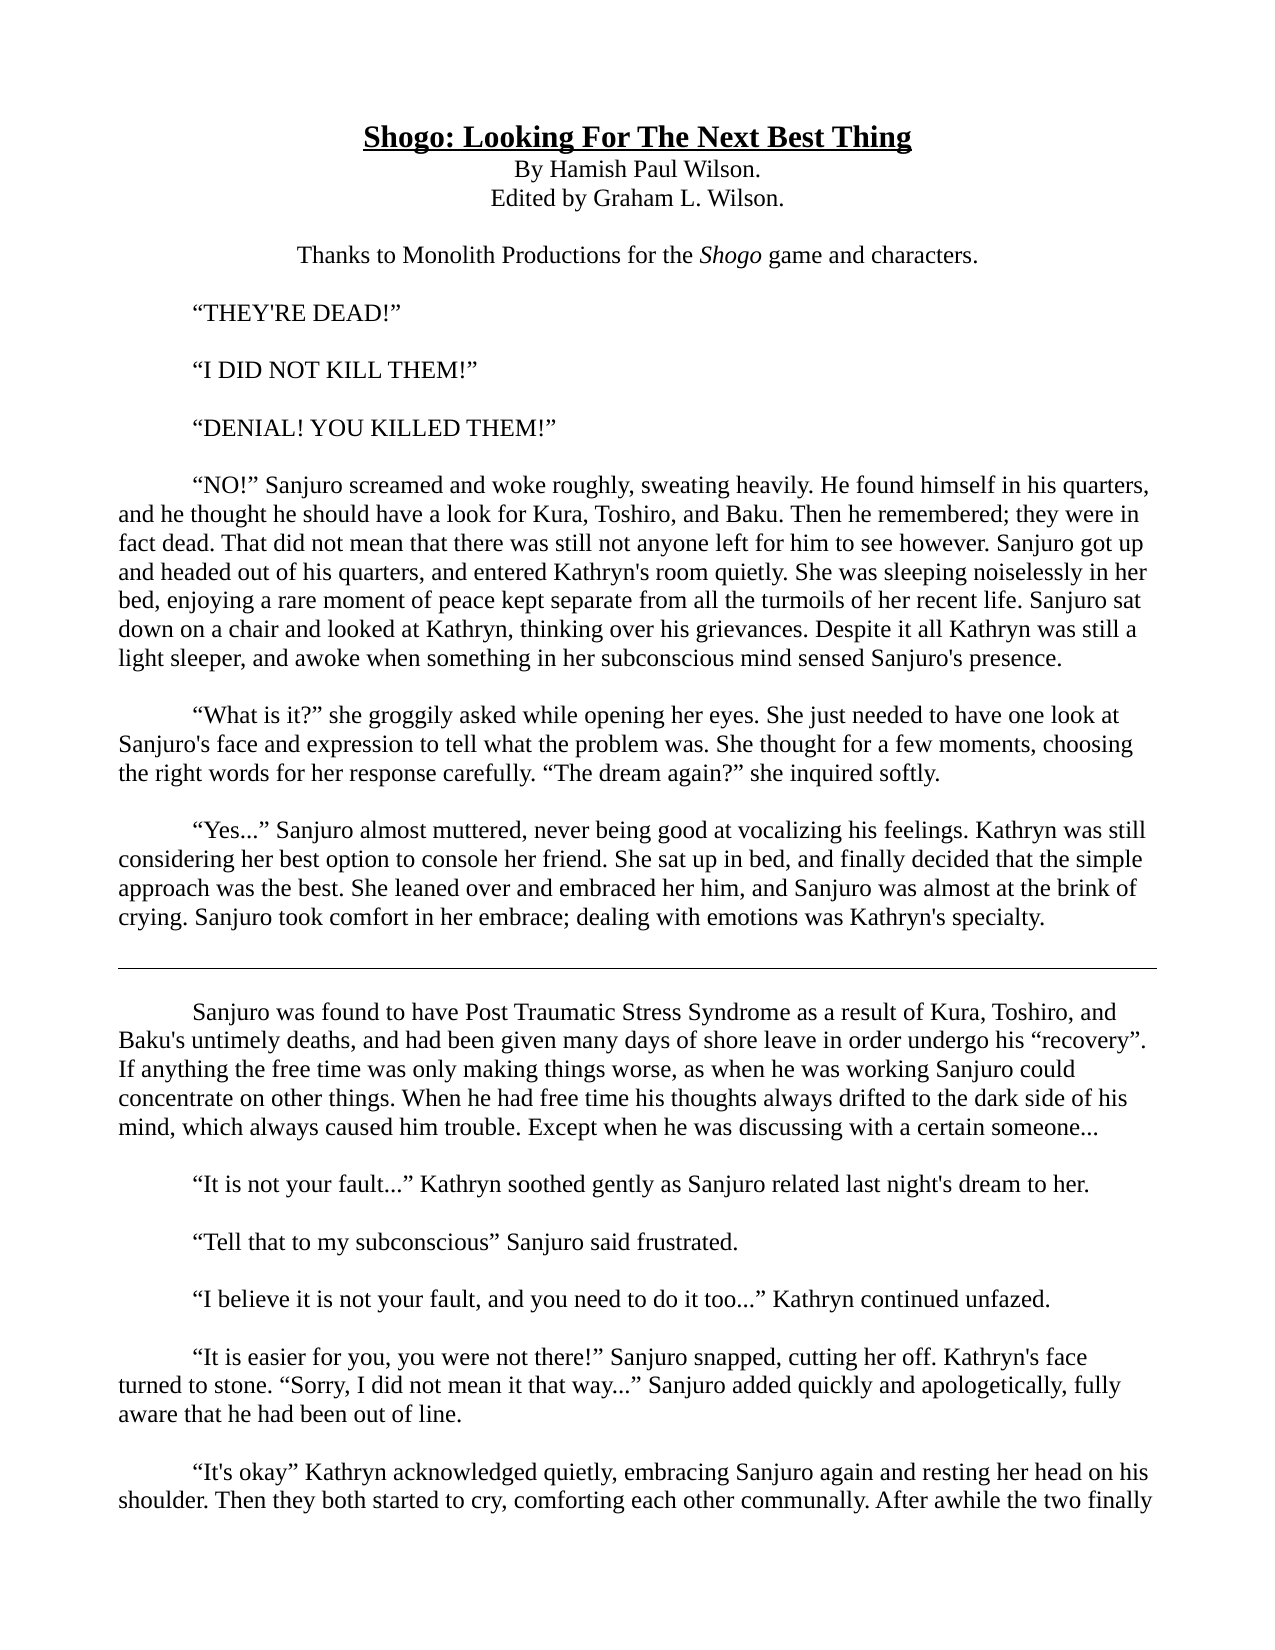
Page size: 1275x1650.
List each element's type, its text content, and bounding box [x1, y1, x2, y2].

text “I believe it is not your fault, and you need to do it too...” Kathryn continued unfazed. [118, 1284, 1157, 1313]
text Shogo: Looking For The Next Best Thing [118, 118, 1157, 154]
text Edited by Graham L. Wilson. [118, 183, 1157, 212]
text “What is it?” she groggily asked while opening her eyes. She just needed to have one look at Sanjuro's face and expression to tell what the problem was. She thought for a few moments, choosing the right words for her response carefully. “The dream again?” she inquired softly. [118, 700, 1157, 787]
text “NO!” Sanjuro screamed and woke roughly, sweating heavily. He found himself in his quarters, and he thought he should have a look for Kura, Toshiro, and Baku. Then he remembered; they were in fact dead. That did not mean that there was still not anyone left for him to see however. Sanjuro got up and headed out of his quarters, and entered Kathryn's room quietly. She was sleeping noiselessly in her bed, enjoying a rare moment of peace kept separate from all the turmoils of her recent life. Sanjuro sat down on a chair and looked at Kathryn, thinking over his grievances. Despite it all Kathryn was still a light sleeper, and awoke when something in her subconscious mind sensed Sanjuro's presence. [118, 470, 1157, 672]
text “THEY'RE DEAD!” [118, 298, 1157, 327]
text “It is not your fault...” Kathryn soothed gently as Sanjuro related last night's dream to her. [118, 1169, 1157, 1198]
text “Tell that to my subconscious” Sanjuro said frustrated. [118, 1227, 1157, 1255]
text “It's okay” Kathryn acknowledged quietly, embracing Sanjuro again and resting her head on his shoulder. Then they both started to cry, comforting each other communally. After awhile the two finally [118, 1457, 1157, 1514]
text “DENIAL! YOU KILLED THEM!” [118, 413, 1157, 442]
text Sanjuro was found to have Post Traumatic Stress Syndrome as a result of Kura, Toshiro, and Baku's untimely deaths, and had been given many days of shore leave in order undergo his “recovery”. If anything the free time was only making things worse, as when he was working Sanjuro could concentrate on other things. When he had free time his thoughts always drifted to the dark side of his mind, which always caused him trouble. Except when he was discussing with a certain someone... [118, 997, 1157, 1140]
text “It is easier for you, you were not there!” Sanjuro snapped, cutting her off. Kathryn's face turned to stone. “Sorry, I did not mean it that way...” Sanjuro added quickly and apologetically, fully aware that he had been out of line. [118, 1342, 1157, 1428]
text “I DID NOT KILL THEM!” [118, 355, 1157, 384]
text By Hamish Paul Wilson. [118, 154, 1157, 183]
text “Yes...” Sanjuro almost muttered, never being good at vocalizing his feelings. Kathryn was still considering her best option to console her friend. She sat up in bed, and finally decided that the simple approach was the best. She leaned over and embraced her him, and Sanjuro was almost at the brink of crying. Sanjuro took comfort in her embrace; dealing with emotions was Kathryn's specialty. [118, 815, 1157, 930]
text Thanks to Monolith Productions for the Shogo game and characters. [118, 240, 1157, 269]
